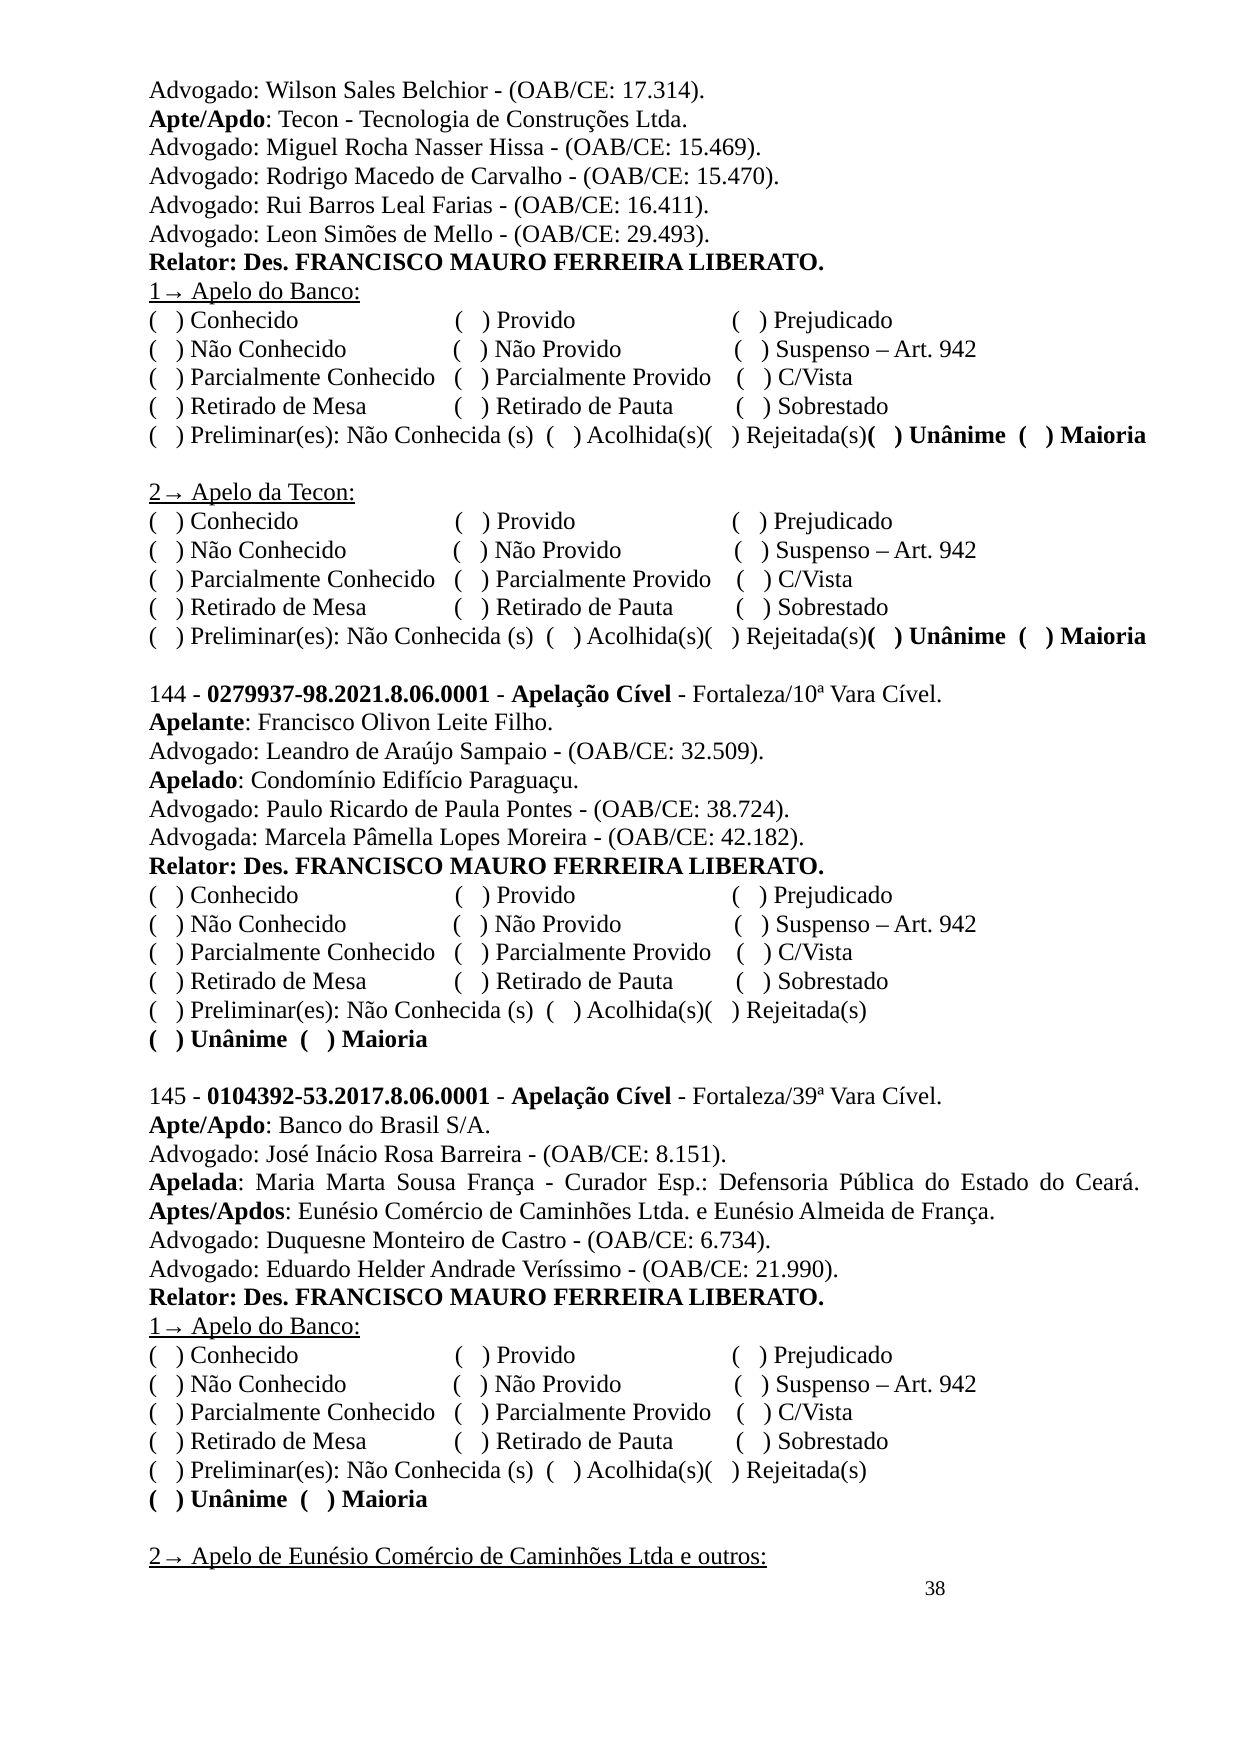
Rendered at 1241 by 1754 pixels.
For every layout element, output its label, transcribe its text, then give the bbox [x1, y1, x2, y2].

text ( ) Unânime ( ) Maioria [148, 1484, 1158, 1512]
text ( ) Preliminar(es): Não Conhecida (s) ( ) Acolhida(s)( ) Rejeitada(s) [148, 995, 1158, 1024]
text ( ) Parcialmente Conhecido ( ) Parcialmente Provido ( ) C/Vista [148, 1397, 1158, 1426]
text ( ) Conhecido ( ) Provido ( ) Prejudicado [148, 1340, 1141, 1369]
text ( ) Unânime ( ) Maioria [148, 1024, 1158, 1052]
text Advogado: Eduardo Helder Andrade Veríssimo - (OAB/CE: 21.990). [148, 1254, 1141, 1282]
text Relator: Des. FRANCISCO MAURO FERREIRA LIBERATO. [148, 851, 1141, 880]
text ( ) Parcialmente Conhecido ( ) Parcialmente Provido ( ) C/Vista [148, 937, 1158, 966]
text 144 - 0279937-98.2021.8.06.0001 - Apelação Cível - Fortaleza/10ª Vara Cível. [148, 679, 1141, 707]
text Apelada: Maria Marta Sousa França - Curador Esp.: Defensoria Pública do Estado do Ceará. Aptes/Apdos: Eunésio Comércio de Caminhões Ltda. e Eunésio Almeida de França. [148, 1167, 1141, 1225]
text Advogado: José Inácio Rosa Barreira - (OAB/CE: 8.151). [148, 1139, 1141, 1167]
text ( ) Retirado de Mesa ( ) Retirado de Pauta ( ) Sobrestado [148, 966, 1158, 995]
text Apelante: Francisco Olivon Leite Filho. [148, 707, 1141, 736]
text Apelado: Condomínio Edifício Paraguaçu. [148, 765, 1141, 794]
text ( ) Preliminar(es): Não Conhecida (s) ( ) Acolhida(s)( ) Rejeitada(s)( ) Unânime ( ) Maioria [148, 420, 1158, 449]
text ( ) Preliminar(es): Não Conhecida (s) ( ) Acolhida(s)( ) Rejeitada(s)( ) Unânime ( ) Maioria [148, 621, 1158, 650]
text ( ) Conhecido ( ) Provido ( ) Prejudicado [148, 305, 1141, 334]
text Apte/Apdo: Tecon - Tecnologia de Construções Ltda. [148, 104, 1141, 132]
text ( ) Retirado de Mesa ( ) Retirado de Pauta ( ) Sobrestado [148, 592, 1158, 621]
text ( ) Não Conhecido ( ) Não Provido ( ) Suspenso – Art. 942 [148, 535, 1158, 564]
text ( ) Preliminar(es): Não Conhecida (s) ( ) Acolhida(s)( ) Rejeitada(s) [148, 1455, 1158, 1484]
text Relator: Des. FRANCISCO MAURO FERREIRA LIBERATO. [148, 247, 1141, 276]
text Advogado: Leandro de Araújo Sampaio - (OAB/CE: 32.509). [148, 736, 1141, 765]
text 145 - 0104392-53.2017.8.06.0001 - Apelação Cível - Fortaleza/39ª Vara Cível. [148, 1081, 1141, 1110]
text Advogado: Rodrigo Macedo de Carvalho - (OAB/CE: 15.470). [148, 161, 1141, 190]
text ( ) Não Conhecido ( ) Não Provido ( ) Suspenso – Art. 942 [148, 909, 1158, 937]
text ( ) Retirado de Mesa ( ) Retirado de Pauta ( ) Sobrestado [148, 1426, 1158, 1455]
text Apte/Apdo: Banco do Brasil S/A. [148, 1110, 1141, 1139]
text Advogado: Paulo Ricardo de Paula Pontes - (OAB/CE: 38.724). [148, 794, 1141, 822]
text Advogado: Leon Simões de Mello - (OAB/CE: 29.493). [148, 219, 1141, 247]
text ( ) Não Conhecido ( ) Não Provido ( ) Suspenso – Art. 942 [148, 334, 1158, 362]
text ( ) Não Conhecido ( ) Não Provido ( ) Suspenso – Art. 942 [148, 1369, 1158, 1397]
text 1→ Apelo do Banco: [148, 1311, 1141, 1340]
text ( ) Conhecido ( ) Provido ( ) Prejudicado [148, 506, 1141, 535]
text Advogado: Rui Barros Leal Farias - (OAB/CE: 16.411). [148, 190, 1141, 219]
text Advogado: Miguel Rocha Nasser Hissa - (OAB/CE: 15.469). [148, 132, 1141, 161]
text 2→ Apelo da Tecon: [148, 477, 1158, 506]
text Relator: Des. FRANCISCO MAURO FERREIRA LIBERATO. [148, 1282, 1141, 1311]
text Advogado: Wilson Sales Belchior - (OAB/CE: 17.314). [148, 75, 1141, 104]
text ( ) Conhecido ( ) Provido ( ) Prejudicado [148, 880, 1141, 909]
text Advogada: Marcela Pâmella Lopes Moreira - (OAB/CE: 42.182). [148, 822, 1141, 851]
text Advogado: Duquesne Monteiro de Castro - (OAB/CE: 6.734). [148, 1225, 1141, 1254]
text ( ) Parcialmente Conhecido ( ) Parcialmente Provido ( ) C/Vista [148, 362, 1158, 391]
text ( ) Parcialmente Conhecido ( ) Parcialmente Provido ( ) C/Vista [148, 564, 1158, 592]
text 2→ Apelo de Eunésio Comércio de Caminhões Ltda e outros: [148, 1541, 1141, 1570]
text 1→ Apelo do Banco: [148, 276, 1141, 305]
text ( ) Retirado de Mesa ( ) Retirado de Pauta ( ) Sobrestado [148, 391, 1158, 420]
